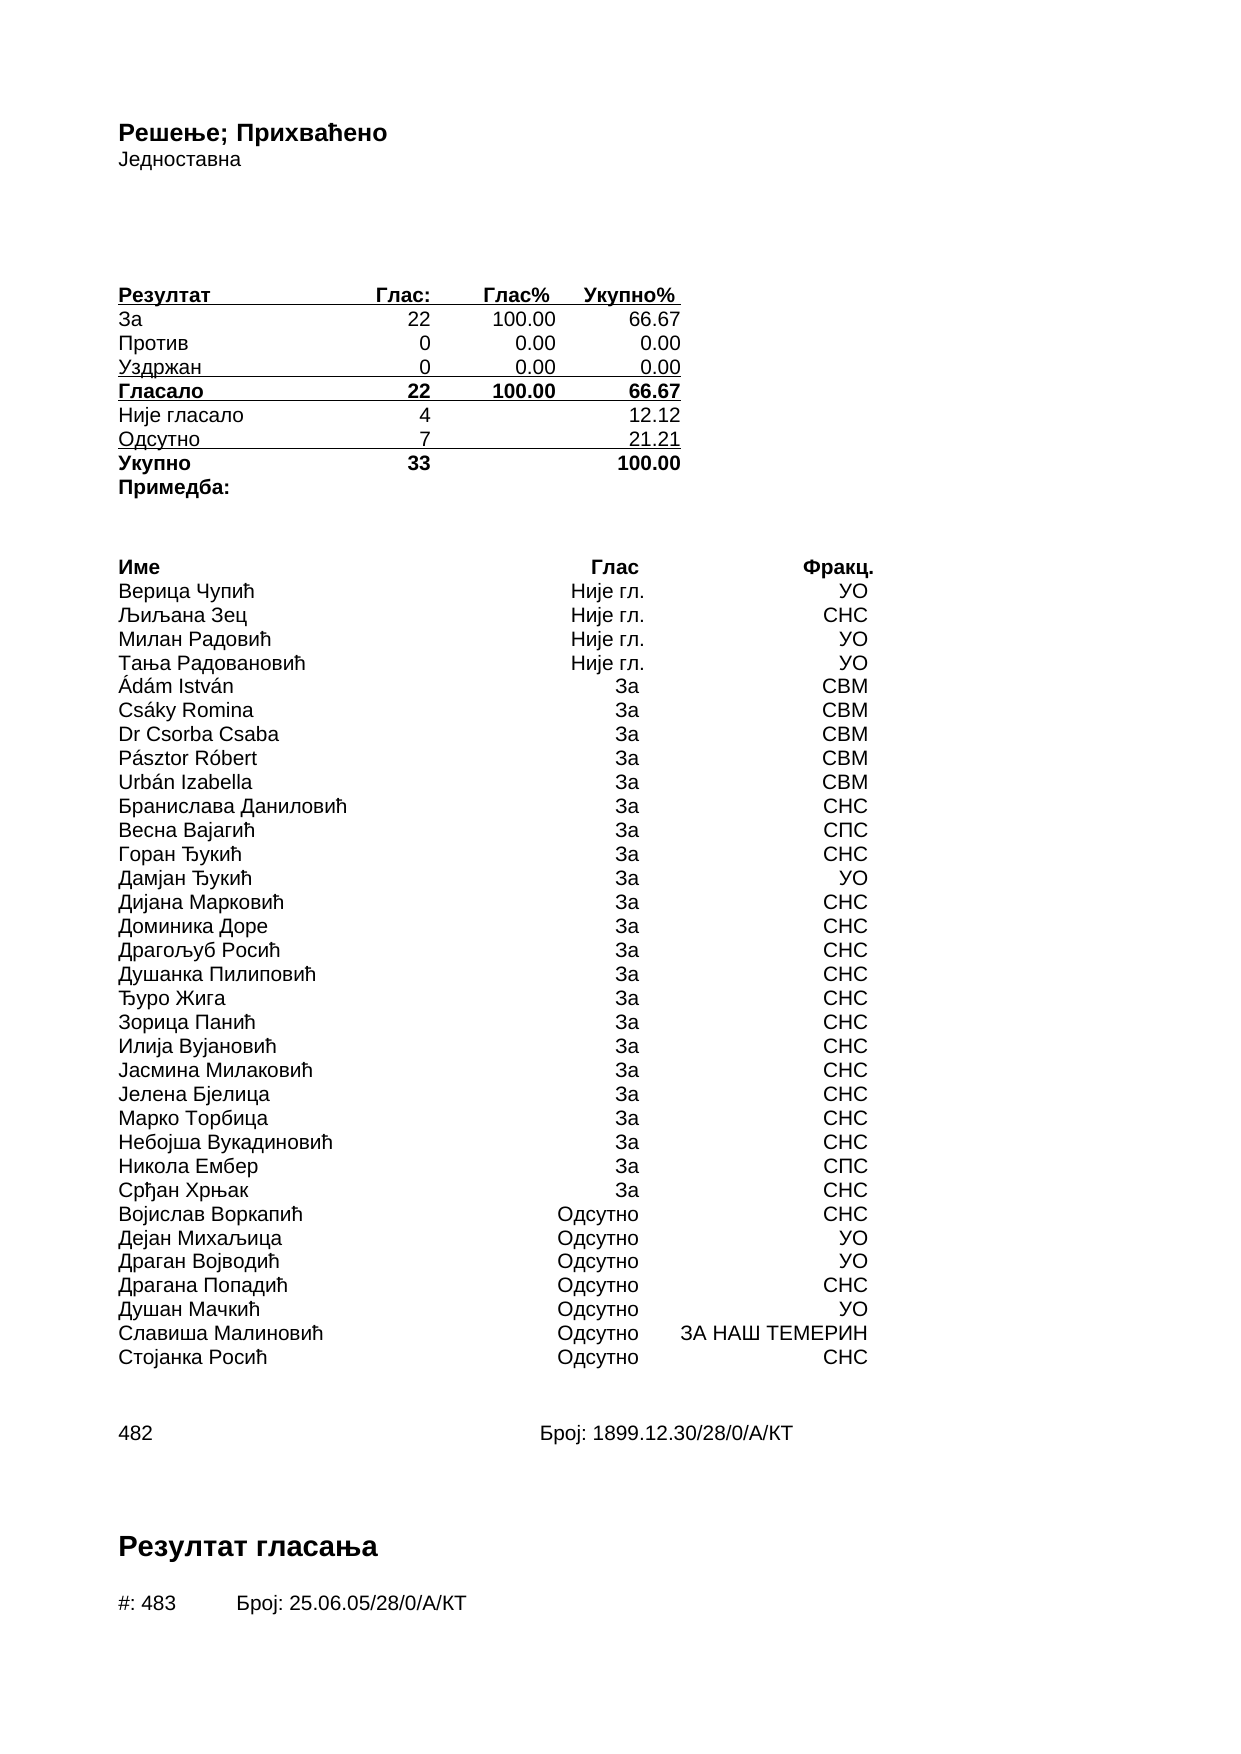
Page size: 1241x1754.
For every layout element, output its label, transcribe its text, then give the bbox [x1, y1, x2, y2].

text Ђуро Жига За СНС [118, 986, 1122, 1010]
text Драгољуб Росић За СНС [118, 938, 1122, 962]
text Јелена Бјелица За СНС [118, 1082, 1122, 1106]
text Марко Торбица За СНС [118, 1106, 1122, 1129]
text Љиљана Зец Није гл. СНС [118, 602, 1122, 626]
text 482 Број: 1899.12.30/28/0/A/КТ [118, 1421, 1122, 1445]
text Војислав Воркапић Одсутно СНС [118, 1201, 1122, 1225]
text Једноставна [118, 147, 1122, 171]
text Весна Вајагић За СПС [118, 818, 1122, 842]
text Dr Csorba Csaba За СВМ [118, 722, 1122, 746]
text Ádám István За СВМ [118, 674, 1122, 698]
text Примедба: [118, 474, 1122, 498]
text Дамјан Ђукић За УО [118, 866, 1122, 890]
text Pásztor Róbert За СВМ [118, 746, 1122, 770]
text Уздржан 0 0.00 0.00 [118, 355, 1122, 379]
text Гласало 22 100.00 66.67 [118, 379, 1122, 403]
text Резултат Глас: Глас% Укупно% [118, 283, 1122, 307]
text Јасмина Милаковић За СНС [118, 1058, 1122, 1082]
text За 22 100.00 66.67 [118, 307, 1122, 331]
text Душан Мачкић Одсутно УО [118, 1297, 1122, 1321]
text Резултат гласања [118, 1529, 1122, 1563]
text Стојанка Росић Одсутно СНС [118, 1345, 1122, 1369]
text Доминика Доре За СНС [118, 914, 1122, 938]
text Никола Ембер За СПС [118, 1153, 1122, 1177]
text Драгана Попадић Одсутно СНС [118, 1273, 1122, 1297]
text Драган Војводић Одсутно УО [118, 1249, 1122, 1273]
text Душанка Пилиповић За СНС [118, 962, 1122, 986]
text Илија Вујановић За СНС [118, 1034, 1122, 1058]
text Срђан Хрњак За СНС [118, 1177, 1122, 1201]
text Решење; Прихваћено [118, 118, 1122, 147]
text Urbán Izabella За СВМ [118, 770, 1122, 794]
text Одсутно 7 21.21 [118, 427, 1122, 451]
text Csáky Romina За СВМ [118, 698, 1122, 722]
text Против 0 0.00 0.00 [118, 331, 1122, 355]
text Милан Радовић Није гл. УО [118, 626, 1122, 650]
text Укупно 33 100.00 [118, 451, 1122, 474]
text Горан Ђукић За СНС [118, 842, 1122, 866]
text Верица Чупић Није гл. УО [118, 578, 1122, 602]
text Тања Радовановић Није гл. УО [118, 650, 1122, 674]
text Бранислава Даниловић За СНС [118, 794, 1122, 818]
text Зорица Панић За СНС [118, 1010, 1122, 1034]
text Дејан Михаљица Одсутно УО [118, 1225, 1122, 1249]
text Славиша Малиновић Одсутно ЗА НАШ ТЕМЕРИН [118, 1321, 1122, 1345]
text Дијана Марковић За СНС [118, 890, 1122, 914]
text Небојша Вукадиновић За СНС [118, 1129, 1122, 1153]
text Име Глас Фракц. [118, 554, 1122, 578]
text #: 483 Број: 25.06.05/28/0/A/КТ [118, 1591, 1122, 1615]
text Није гласало 4 12.12 [118, 403, 1122, 427]
